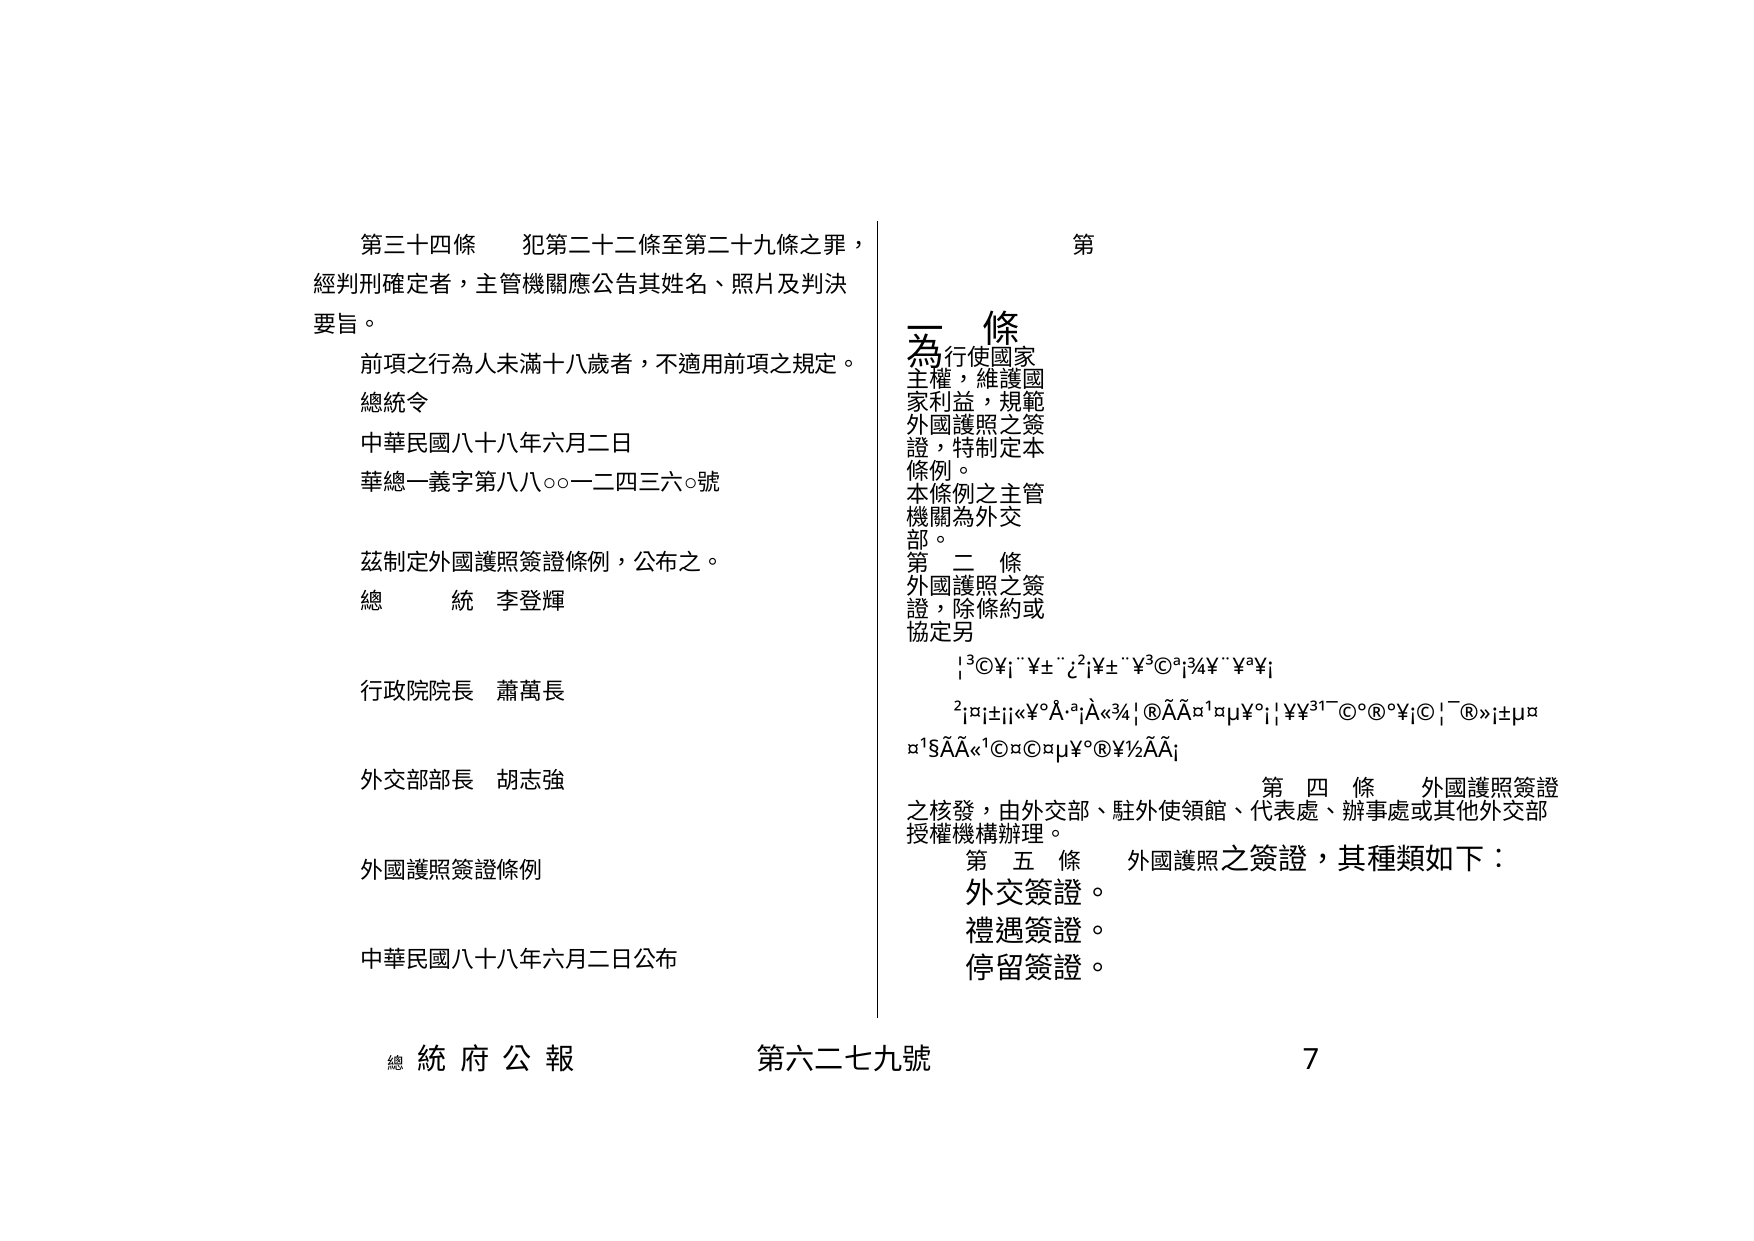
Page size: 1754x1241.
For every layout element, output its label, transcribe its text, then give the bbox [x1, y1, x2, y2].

text 外國護照簽證條例 [313, 847, 847, 886]
text 外交簽證。 [966, 874, 1559, 911]
text 前項之行為人未滿十八歲者，不適用前項之規定。 [313, 340, 847, 380]
text 外交部部長 胡志強 [313, 757, 847, 797]
text 行政院院長 蕭萬長 [313, 667, 847, 707]
text 第 [1024, 222, 1559, 261]
text 第 四 條 外國護照簽證之核發，由外交部、駐外使領館、代表處、辦事處或其他外交部授權機構辦理。 [906, 778, 1559, 847]
text 第 五 條 外國護照之簽證，其種類如下︰ [966, 851, 1559, 874]
text 華總一義字第八八○○一二四三六○號 [313, 459, 847, 499]
text 禮遇簽證。 [966, 911, 1559, 949]
text 總 統 李登輝 [313, 578, 847, 617]
text 第三十四條 犯第二十二條至第二十九條之罪，經判刑確定者，主管機關應公告其姓名、照片及判決要旨。 [313, 222, 847, 340]
text 停留簽證。 [966, 949, 1559, 986]
text ¦³©¥¡¨¥±¨¿²¡¥±¨¥³©ª¡¾¥¨¥ª¥¡ [906, 644, 1559, 682]
table_header [1051, 311, 1563, 644]
text 中華民國八十八年六月二日 [313, 419, 847, 459]
text 中華民國八十八年六月二日公布 [313, 936, 847, 976]
text 茲制定外國護照簽證條例，公布之。 [313, 538, 847, 578]
text 總統令 [313, 380, 847, 419]
table_header 一 條 為行使國家主權，維護國家利益，規範外國護照之簽證，特制定本條例。 本條例之主管機關為外交部。 第 二 條 外國護照之簽證，除條約或協定另 [904, 311, 1051, 644]
text ²¡¤¡±¡¡«¥°Å·ª¡À«¾¦®ÃÃ¤¹¤µ¥°¡¦¥¥³¹¯©°®°¥¡©¦¯®»­¡±µ¤¤¹§ÃÃ«¹©­¤©¤µ¥°®¥½ÃÃ¡ [906, 690, 1559, 765]
